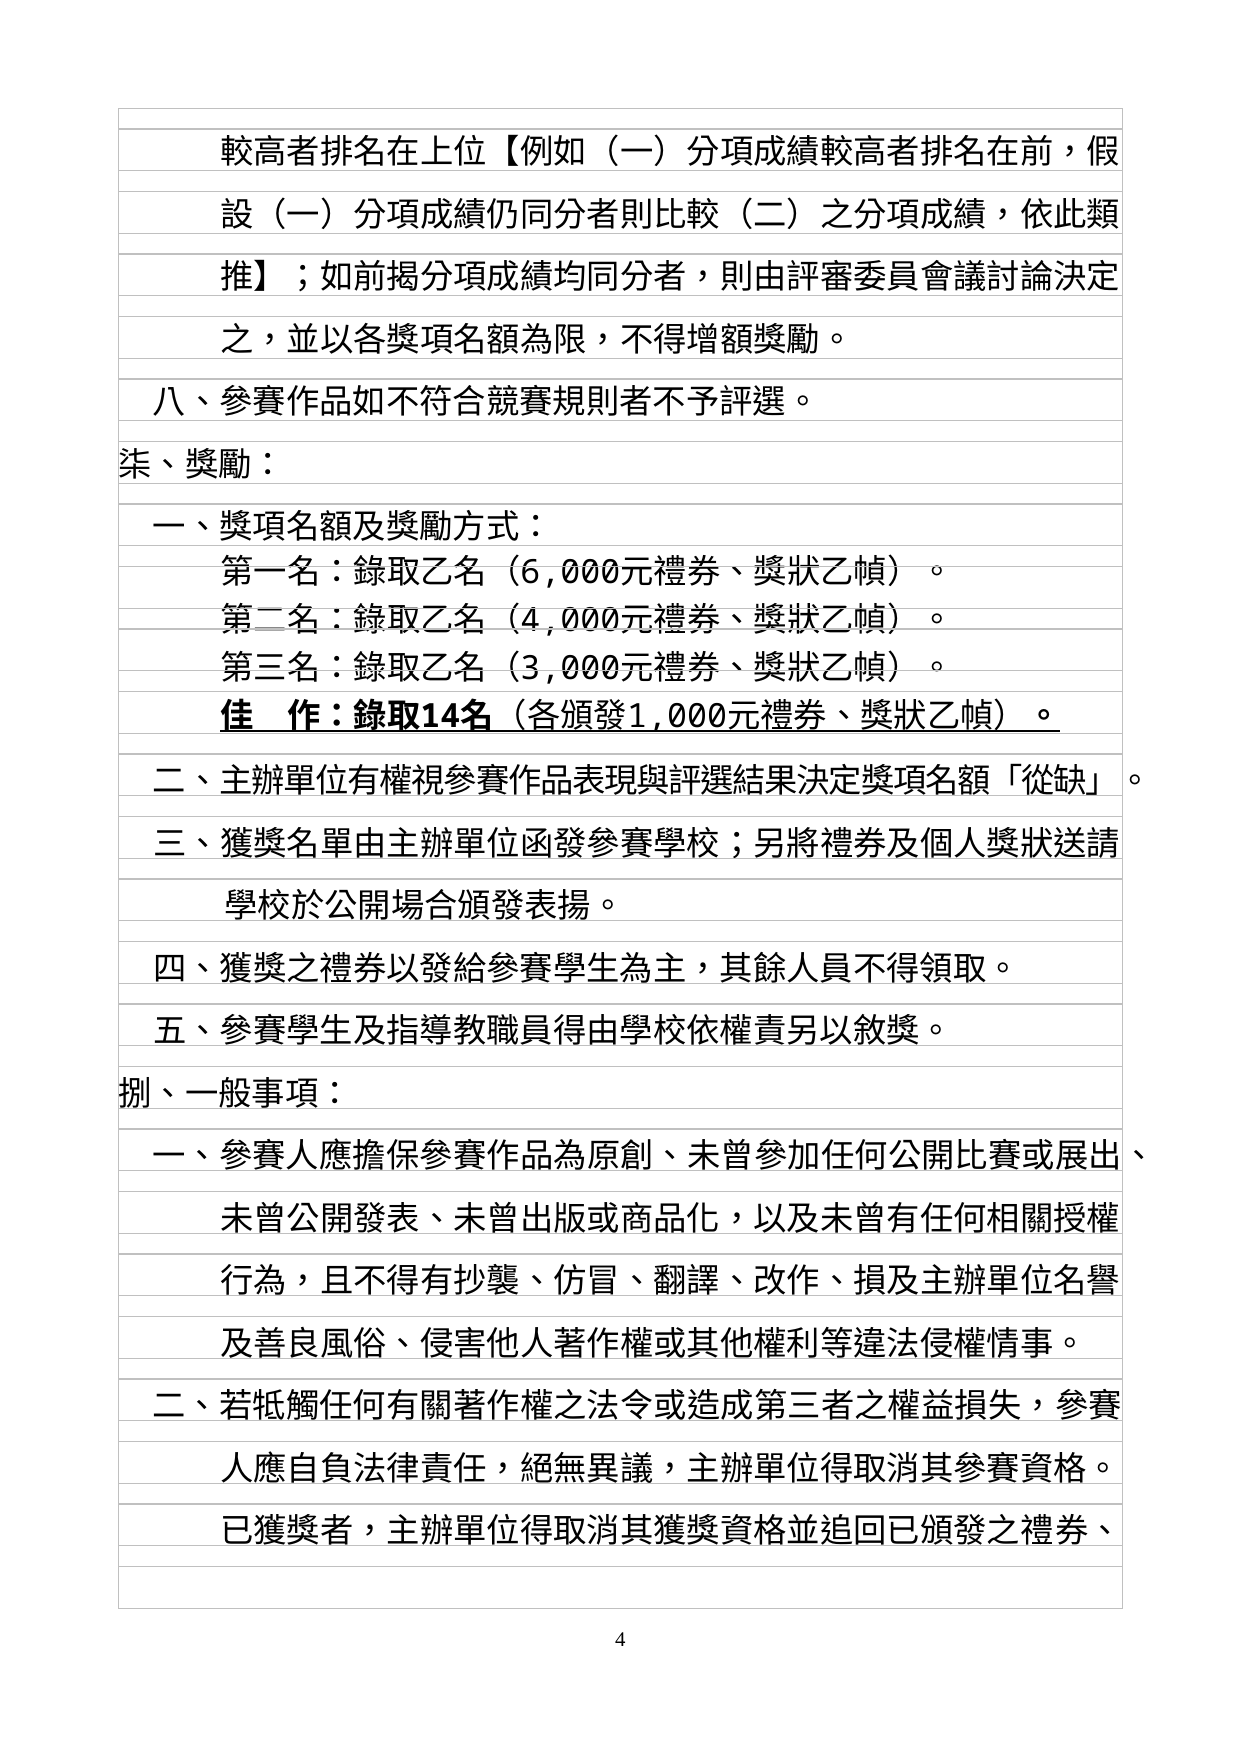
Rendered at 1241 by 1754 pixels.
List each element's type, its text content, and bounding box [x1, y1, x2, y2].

text 一、參賽人應擔保參賽作品為原創、未曾參加任何公開比賽或展出、未曾公開發表、未曾出版或商品化，以及未曾有任何相關授權行為，且不得有抄襲、仿冒、翻譯、改作、損及主辦單位名譽及善良風俗、侵害他人著作權或其他權利等違法侵權情事。 [152, 1112, 1122, 1128]
text 第二名：錄取乙名（4,000元禮券、獎狀乙幀）。 [768, 609, 797, 628]
text 第三名：錄取乙名（3,000元禮券、獎狀乙幀）。 [119, 641, 1122, 670]
text 三、獲獎名單由主辦單位函發參賽學校；另將禮券及個人獎狀送請 [153, 817, 1122, 858]
text 二、主辦單位有權視參賽作品表現與評選結果決定獎項名額「從缺」。 [152, 737, 1122, 753]
text 第一名：錄取乙名（6,000元禮券、獎狀乙幀）。 [119, 546, 1122, 566]
text 四、獲獎之禮券以發給參賽學生為主，其餘人員不得領取。 [153, 942, 1122, 983]
text 捌、一般事項： [119, 1067, 1122, 1108]
text [152, 234, 1122, 253]
text 第二名：錄取乙名（4,000元禮券、獎狀乙幀）。 [119, 609, 235, 628]
text 人應自負法律責任，絕無異議，主辦單位得取消其參賽資格。 [152, 1442, 1122, 1483]
text 第二名：錄取乙名（4,000元禮券、獎狀乙幀）。 [119, 630, 1122, 641]
text 一、獎項名額及獎勵方式： [152, 505, 1122, 545]
text 二、主辦單位有權視參賽作品表現與評選結果決定獎項名額「從缺」。 [152, 755, 1122, 795]
text 第二名：錄取乙名（4,000元禮券、獎狀乙幀）。 [238, 609, 300, 628]
text [119, 421, 1122, 441]
text 第二名：錄取乙名（4,000元禮券、獎狀乙幀）。 [895, 609, 1122, 628]
text [153, 924, 1122, 941]
text 較高者排名在上位【例如（一）分項成績較高者排名在前，假 [152, 130, 1122, 170]
text 第一名：錄取乙名（6,000元禮券、獎狀乙幀）。 [119, 567, 1122, 593]
text [153, 859, 1122, 878]
text 第二名：錄取乙名（4,000元禮券、獎狀乙幀）。 [810, 609, 840, 628]
text 一、參賽人應擔保參賽作品為原創、未曾參加任何公開比賽或展出、未曾公開發表、未曾出版或商品化，以及未曾有任何相關授權行為，且不得有抄襲、仿冒、翻譯、改作、損及主辦單位名譽及善良風俗、侵害他人著作權或其他權利等違法侵權情事。 [152, 1130, 1122, 1170]
text 第二名：錄取乙名（4,000元禮券、獎狀乙幀）。 [426, 609, 466, 628]
text 第二名：錄取乙名（4,000元禮券、獎狀乙幀）。 [304, 609, 360, 628]
text 一、參賽人應擔保參賽作品為原創、未曾參加任何公開比賽或展出、未曾公開發表、未曾出版或商品化，以及未曾有任何相關授權行為，且不得有抄襲、仿冒、翻譯、改作、損及主辦單位名譽及善良風俗、侵害他人著作權或其他權利等違法侵權情事。 [152, 1317, 1122, 1358]
text 一、參賽人應擔保參賽作品為原創、未曾參加任何公開比賽或展出、未曾公開發表、未曾出版或商品化，以及未曾有任何相關授權行為，且不得有抄襲、仿冒、翻譯、改作、損及主辦單位名譽及善良風俗、侵害他人著作權或其他權利等違法侵權情事。 [152, 1296, 1122, 1316]
text [152, 109, 1122, 128]
text [152, 1484, 1122, 1503]
text 設（一）分項成績仍同分者則比較（二）之分項成績，依此類 [152, 192, 1122, 233]
text [152, 359, 1122, 378]
text 已獲獎者，主辦單位得取消其獲獎資格並追回已頒發之禮券、 [152, 1505, 1122, 1545]
text 第二名：錄取乙名（4,000元禮券、獎狀乙幀）。 [661, 609, 700, 628]
text 第二名：錄取乙名（4,000元禮券、獎狀乙幀）。 [119, 593, 1122, 608]
text 一、參賽人應擔保參賽作品為原創、未曾參加任何公開比賽或展出、未曾公開發表、未曾出版或商品化，以及未曾有任何相關授權行為，且不得有抄襲、仿冒、翻譯、改作、損及主辦單位名譽及善良風俗、侵害他人著作權或其他權利等違法侵權情事。 [152, 1255, 1122, 1295]
text [119, 1049, 1122, 1066]
text 一、參賽人應擔保參賽作品為原創、未曾參加任何公開比賽或展出、未曾公開發表、未曾出版或商品化，以及未曾有任何相關授權行為，且不得有抄襲、仿冒、翻譯、改作、損及主辦單位名譽及善良風俗、侵害他人著作權或其他權利等違法侵權情事。 [152, 1234, 1122, 1253]
text [153, 799, 1122, 816]
text 一、參賽人應擔保參賽作品為原創、未曾參加任何公開比賽或展出、未曾公開發表、未曾出版或商品化，以及未曾有任何相關授權行為，且不得有抄襲、仿冒、翻譯、改作、損及主辦單位名譽及善良風俗、侵害他人著作權或其他權利等違法侵權情事。 [152, 1192, 1122, 1233]
text 佳 作：錄取14名（各頒發1,000元禮券、獎狀乙幀）。 [119, 692, 1122, 733]
text [152, 1421, 1122, 1441]
text 第二名：錄取乙名（4,000元禮券、獎狀乙幀）。 [826, 609, 860, 628]
text 第二名：錄取乙名（4,000元禮券、獎狀乙幀）。 [413, 609, 440, 628]
text 學校於公開場合頒發表揚。 [153, 880, 1122, 920]
text 第二名：錄取乙名（4,000元禮券、獎狀乙幀）。 [535, 609, 564, 628]
text 推】；如前揭分項成績均同分者，則由評審委員會議討論決定 [152, 255, 1122, 295]
text 之，並以各獎項名額為限，不得增額獎勵。 [152, 317, 1122, 358]
text 第二名：錄取乙名（4,000元禮券、獎狀乙幀）。 [470, 609, 512, 628]
text 二、若牴觸任何有關著作權之法令或造成第三者之權益損失，參賽 [152, 1380, 1122, 1420]
text 五、參賽學生及指導教職員得由學校依權責另以敘獎。 [153, 1005, 1122, 1045]
text [152, 1362, 1122, 1378]
text [152, 171, 1122, 191]
text 柒、獎勵： [119, 442, 1122, 483]
text 第二名：錄取乙名（4,000元禮券、獎狀乙幀）。 [616, 609, 662, 628]
text 八、參賽作品如不符合競賽規則者不予評選。 [152, 380, 1122, 420]
text 第二名：錄取乙名（4,000元禮券、獎狀乙幀）。 [702, 609, 778, 628]
text 第三名：錄取乙名（3,000元禮券、獎狀乙幀）。 [119, 671, 1122, 689]
text [153, 987, 1122, 1003]
text [152, 296, 1122, 316]
text 一、參賽人應擔保參賽作品為原創、未曾參加任何公開比賽或展出、未曾公開發表、未曾出版或商品化，以及未曾有任何相關授權行為，且不得有抄襲、仿冒、翻譯、改作、損及主辦單位名譽及善良風俗、侵害他人著作權或其他權利等違法侵權情事。 [152, 1171, 1122, 1191]
text [152, 484, 1122, 503]
